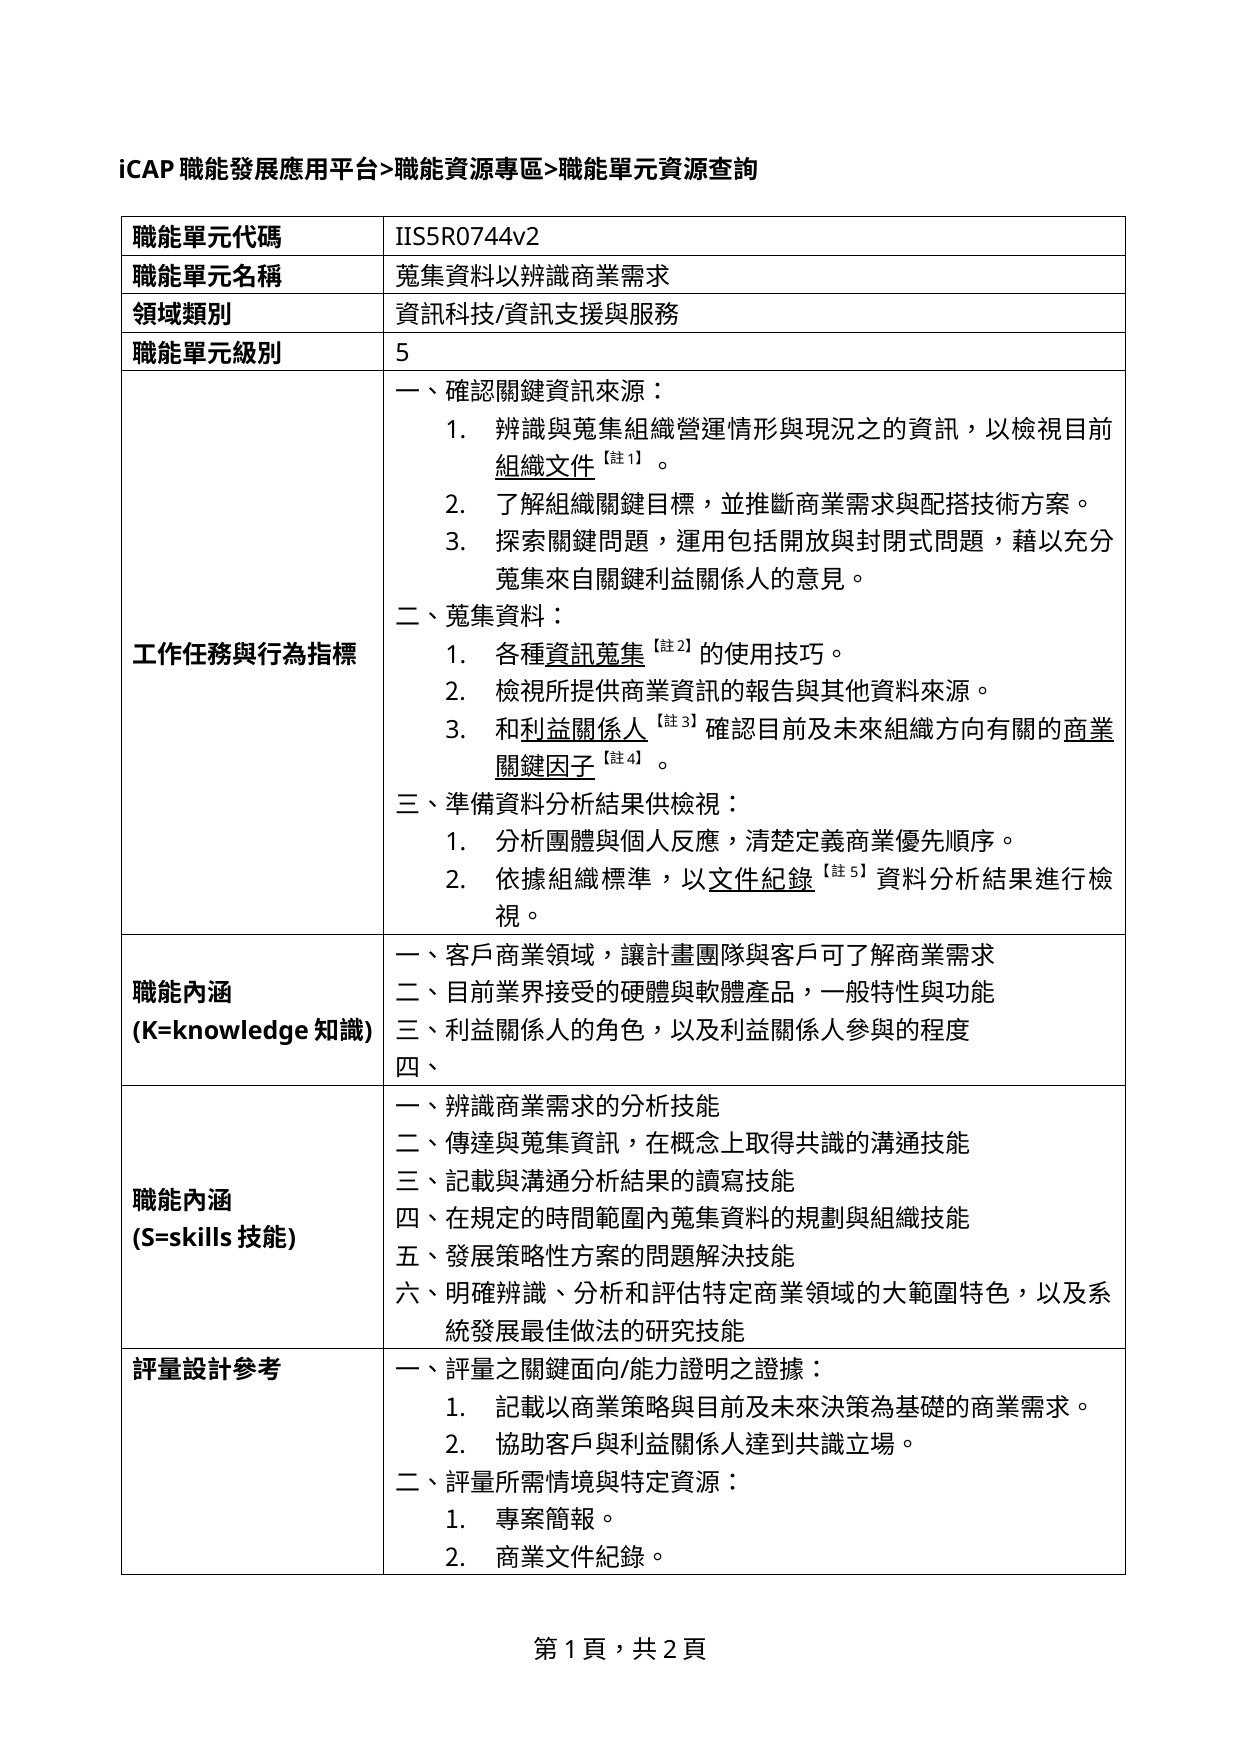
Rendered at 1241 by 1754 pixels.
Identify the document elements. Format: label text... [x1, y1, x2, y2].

table_header IIS5R0744v2 [384, 217, 1125, 254]
table_header 職能單元代碼 [122, 217, 383, 254]
table_cell 職能單元級別 [122, 333, 383, 370]
table_cell 領域類別 [122, 294, 383, 332]
table_cell 辨識商業需求的分析技能 傳達與蒐集資訊，在概念上取得共識的溝通技能 記載與溝通分析結果的讀寫技能 在規定的時間範圍內蒐集資料的規劃與組織技能 發展策略性方案的問題解決技能 明確辨識、分析和評估特定商業領域的大範圍特色，以及系統發展最佳做法的研究技能 [384, 1086, 1125, 1348]
table_cell 5 [384, 333, 1125, 370]
table_cell 確認關鍵資訊來源： 辨識與蒐集組織營運情形與現況之的資訊，以檢視目前組織文件【註1】。 了解組織關鍵目標，並推斷商業需求與配搭技術方案。 探索關鍵問題，運用包括開放與封閉式問題，藉以充分蒐集來自關鍵利益關係人的意見。 蒐集資料： 各種資訊蒐集【註2】的使用技巧。 檢視所提供商業資訊的報告與其他資料來源。 和利益關係人【註3】確認目前及未來組織方向有關的商業關鍵因子【註4】。 準備資料分析結果供檢視： 分析團體與個人反應，清楚定義商業優先順序。 依據組織標準，以文件紀錄【註5】資料分析結果進行檢視。 [384, 371, 1125, 934]
table_cell 工作任務與行為指標 [122, 371, 383, 934]
table_cell 資訊科技/資訊支援與服務 [384, 294, 1125, 332]
table_cell 客戶商業領域，讓計畫團隊與客戶可了解商業需求 目前業界接受的硬體與軟體產品，一般特性與功能 利益關係人的角色，以及利益關係人參與的程度 [384, 935, 1125, 1085]
table_cell 職能內涵 (K=knowledge知識) [122, 935, 383, 1085]
table_cell 職能內涵 (S=skills技能) [122, 1086, 383, 1348]
table_cell 蒐集資料以辨識商業需求 [384, 256, 1125, 293]
table_cell 職能單元名稱 [122, 256, 383, 293]
table_cell 評量設計參考 [122, 1349, 383, 1574]
table_cell 評量之關鍵面向/能力證明之證據： 記載以商業策略與目前及未來決策為基礎的商業需求。 協助客戶與利益關係人達到共識立場。 評量所需情境與特定資源： 專案簡報。 商業文件紀錄。 需要時可獲得適當的學習與評量支援。 在適當狀況下，實體資源應包括針對特殊需求人士所使用的改造設備。 評量方法： 口頭或書面提問，以評量受評者對資料蒐集技巧的知識。 直接觀察受評者進行面談與焦點團體活動。 根據蒐集的資料所發展的系統需求規格。 依據蒐集的資料，評估軟體原型。 評估統一模式語言（UML）圖表，代表蒐集的資料分析結果。 [384, 1349, 1125, 1574]
